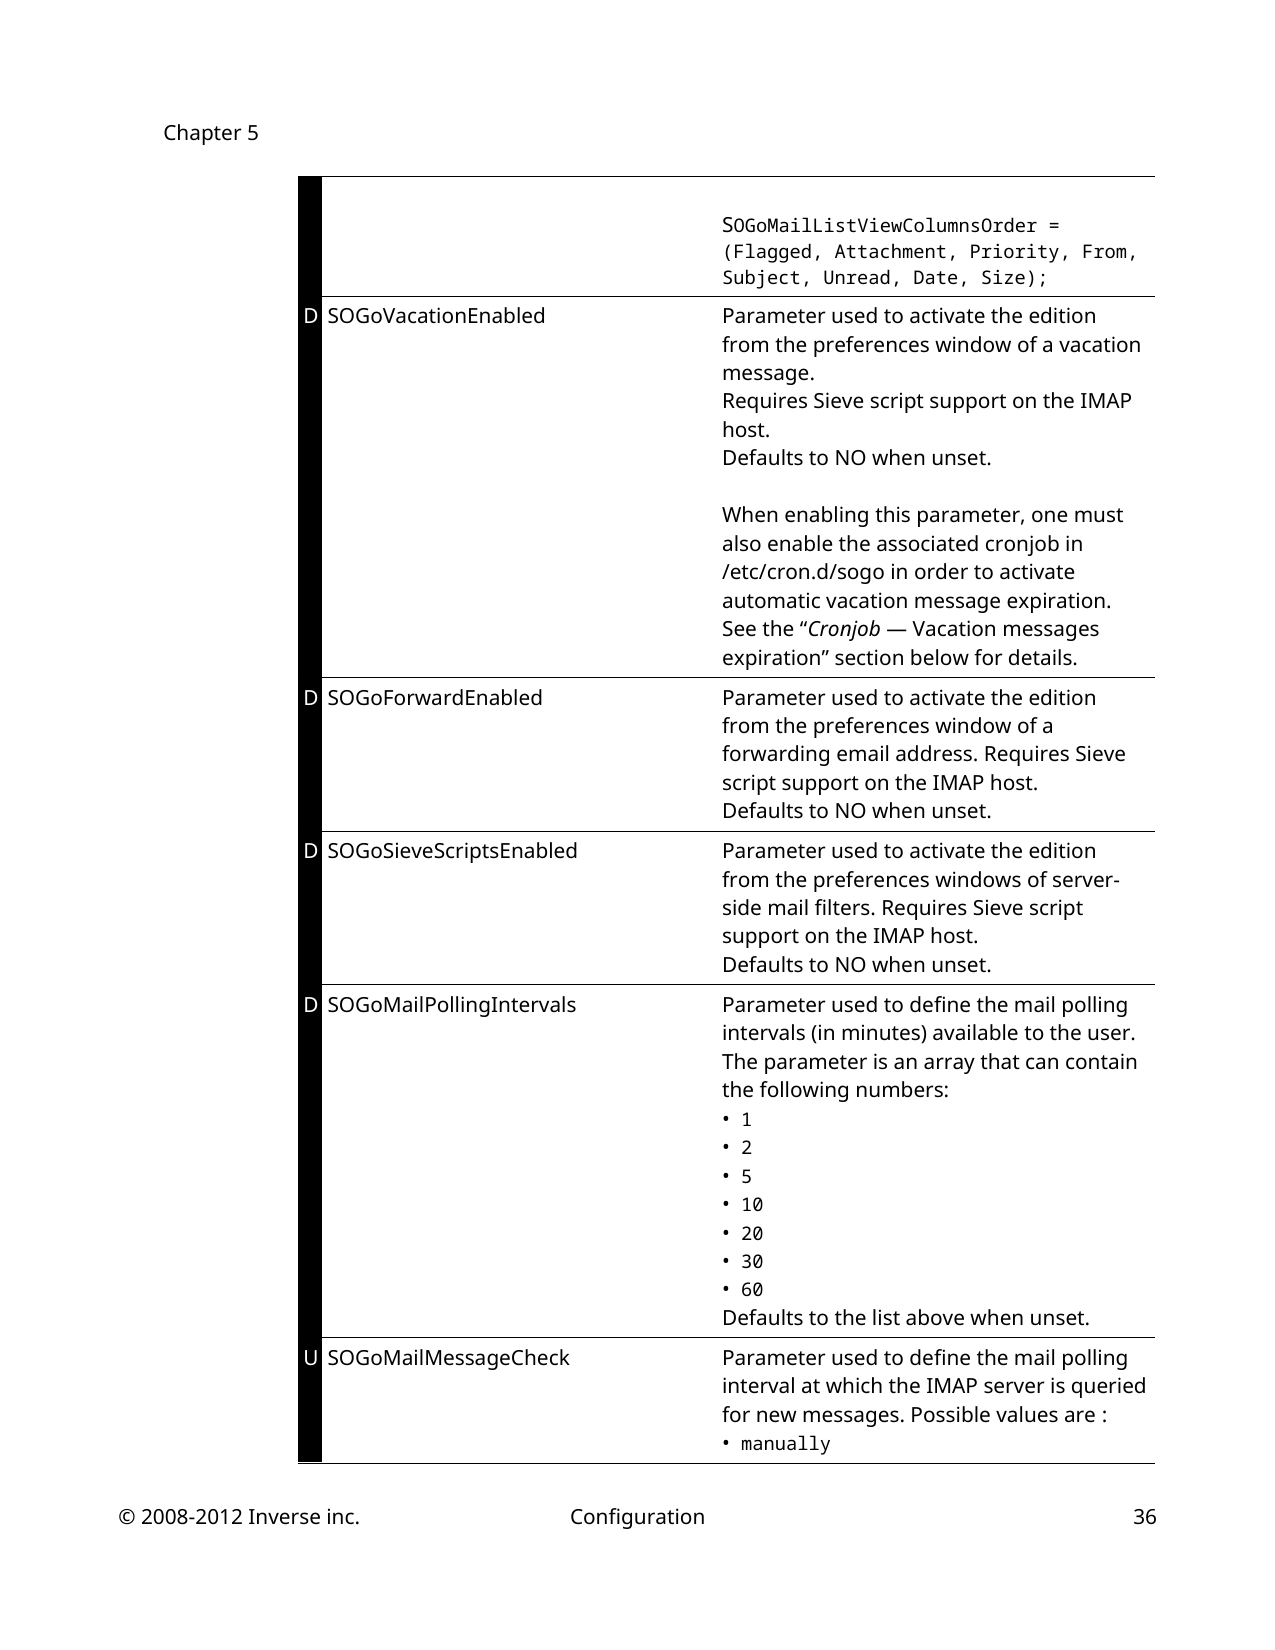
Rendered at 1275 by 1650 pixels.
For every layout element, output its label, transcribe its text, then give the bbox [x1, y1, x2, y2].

table_cell Parameter used to define the mail polling interval at which the IMAP server is queried for new messages. Possible values are : • manually [716, 1338, 1155, 1462]
table_cell D [298, 832, 322, 984]
table_cell D [298, 678, 322, 831]
table_cell SOGoMailMessageCheck [322, 1338, 716, 1462]
table_cell Parameter used to activate the edition from the preferences window of a forwarding email address. Requires Sieve script support on the IMAP host. Defaults to NO when unset. [716, 678, 1155, 831]
table_cell D [298, 985, 322, 1337]
table_cell SOGoForwardEnabled [322, 678, 716, 831]
table_cell U [298, 1338, 322, 1462]
table_cell D [298, 297, 322, 677]
table_cell Parameter used to define the mail polling intervals (in minutes) available to the user. The parameter is an array that can contain the following numbers: • 1 • 2 • 5 • 10 • 20 • 30 • 60 Defaults to the list above when unset. [716, 985, 1155, 1337]
table_cell SOGoMailListViewColumnsOrder = (Flagged, Attachment, Priority, From, Subject, Unread, Date, Size); [716, 177, 1155, 296]
table_cell Parameter used to activate the edition from the preferences window of a vacation message. Requires Sieve script support on the IMAP host. Defaults to NO when unset. When enabling this parameter, one must also enable the associated cronjob in /etc/cron.d/sogo in order to activate automatic vacation message expiration. See the “Cronjob — Vacation messages expiration” section below for details. [716, 297, 1155, 677]
table_cell SOGoVacationEnabled [322, 297, 716, 677]
table_cell SOGoMailPollingIntervals [322, 985, 716, 1337]
table_cell [298, 177, 322, 296]
table_cell Parameter used to activate the edition from the preferences windows of server-side mail filters. Requires Sieve script support on the IMAP host. Defaults to NO when unset. [716, 832, 1155, 984]
table_cell [322, 177, 716, 296]
table_cell SOGoSieveScriptsEnabled [322, 832, 716, 984]
